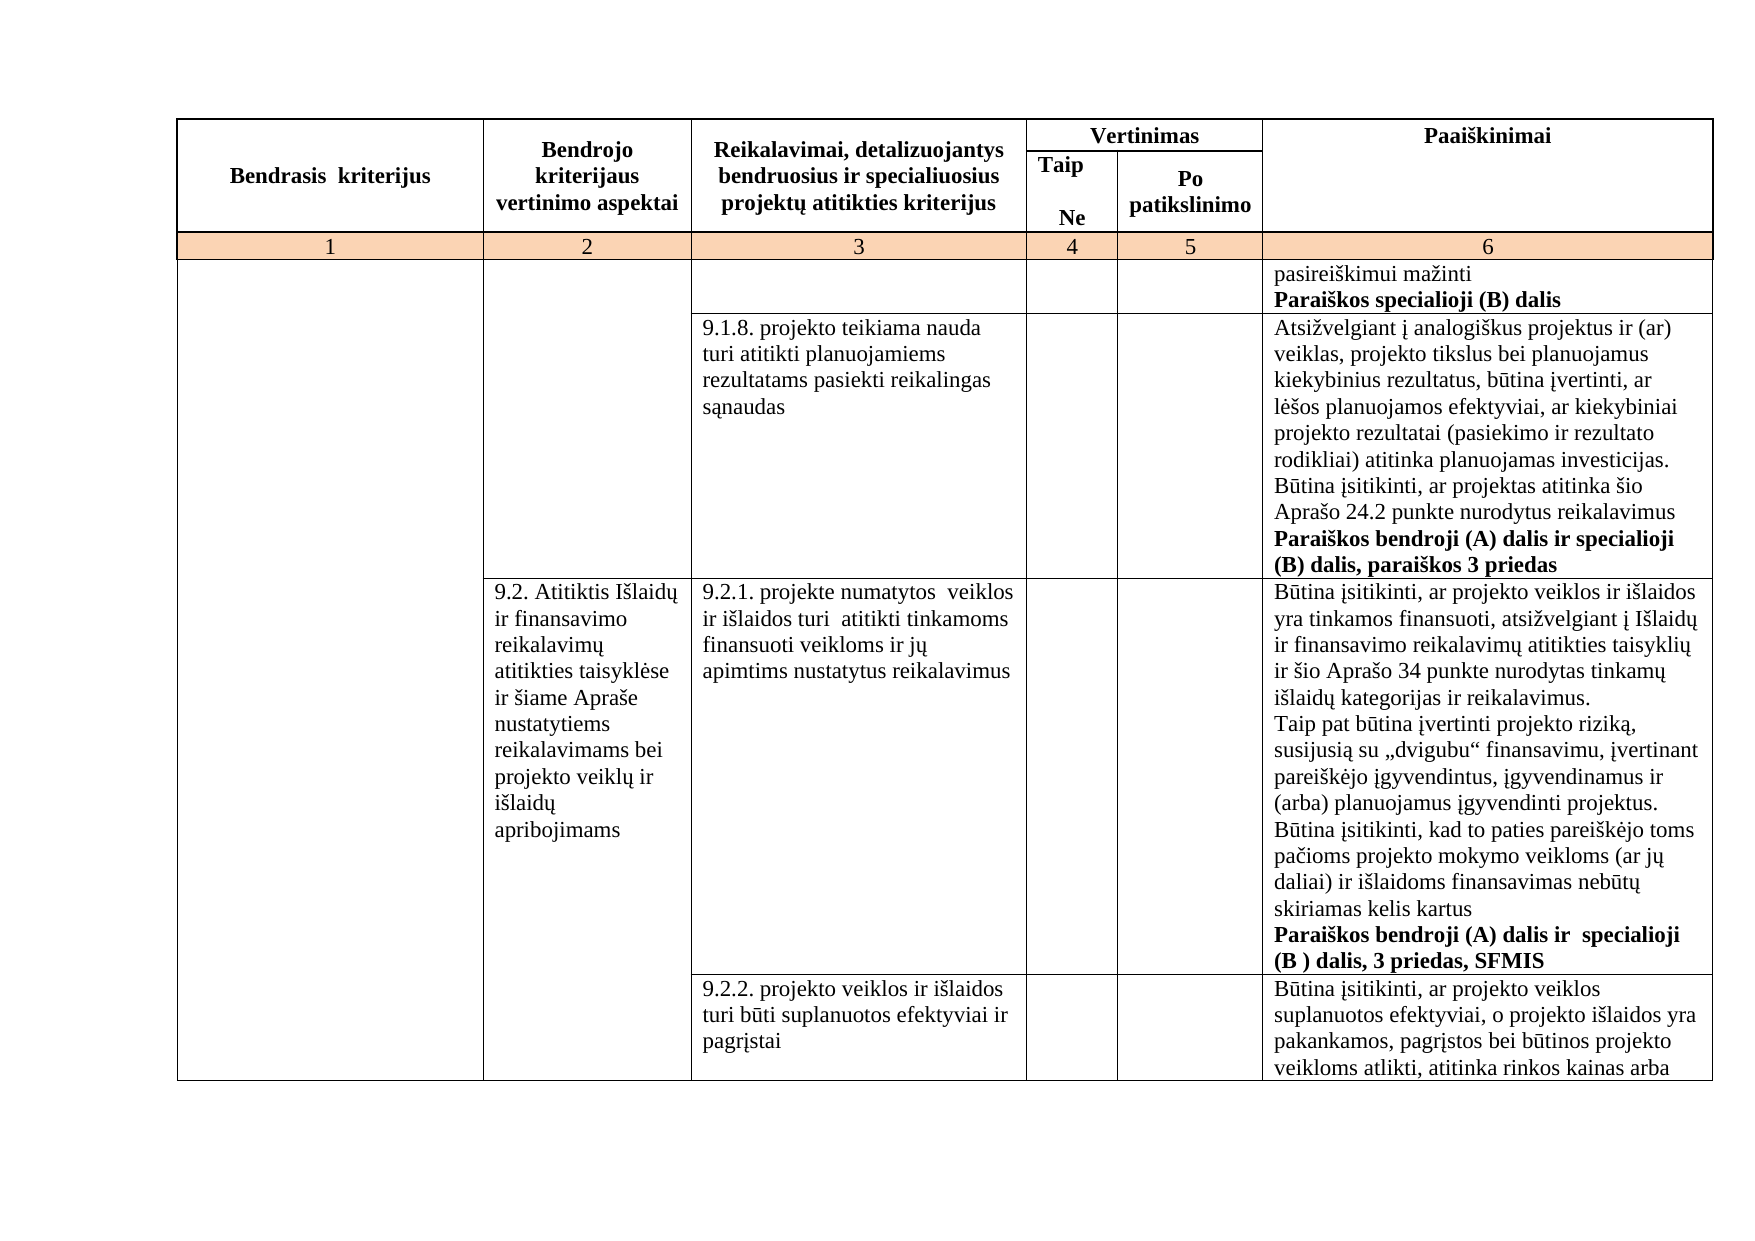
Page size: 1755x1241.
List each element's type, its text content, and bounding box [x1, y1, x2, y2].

table_cell 9.2. Atitiktis Išlaidų ir finansavimo reikalavimų atitikties taisyklėse ir šiame Apraše nustatytiems reikalavimams bei projekto veiklų ir išlaidų apribojimams [484, 579, 691, 1080]
table_cell 1 [178, 233, 483, 259]
table_cell [1027, 260, 1117, 313]
table_cell [1118, 260, 1262, 313]
table_cell pasireiškimui mažinti Paraiškos specialioji (B) dalis [1263, 260, 1712, 313]
table_cell 9.2.1. projekte numatytos veiklos ir išlaidos turi atitikti tinkamoms finansuoti veikloms ir jų apimtims nustatytus reikalavimus [692, 579, 1026, 974]
table_cell [1027, 975, 1117, 1080]
table_cell 4 [1027, 233, 1117, 259]
table_header Paaiškinimai [1263, 120, 1712, 149]
table_cell 6 [1263, 233, 1712, 259]
table_cell 2 [484, 233, 691, 259]
table_cell [1118, 975, 1262, 1080]
table_cell [1027, 314, 1117, 577]
table_cell 9.1.8. projekto teikiama nauda turi atitikti planuojamiems rezultatams pasiekti reikalingas sąnaudas [692, 314, 1026, 577]
table_cell 9.2.2. projekto veiklos ir išlaidos turi būti suplanuotos efektyviai ir pagrįstai [692, 975, 1026, 1080]
table_cell Taip Ne [1027, 152, 1117, 231]
table_cell 3 [692, 233, 1026, 259]
table_cell [1118, 314, 1262, 577]
table_cell [1263, 150, 1712, 231]
table_header Bendrojo kriterijaus vertinimo aspektai [484, 120, 691, 231]
table_cell [1027, 579, 1117, 974]
table_header Vertinimas [1027, 120, 1262, 149]
table_cell [1118, 579, 1262, 974]
table_header Reikalavimai, detalizuojantys bendruosius ir specialiuosius projektų atitikties kriterijus [692, 120, 1026, 231]
table_cell [484, 260, 691, 577]
table_cell Būtina įsitikinti, ar projekto veiklos suplanuotos efektyviai, o projekto išlaidos yra pakankamos, pagrįstos bei būtinos projekto veikloms atlikti, atitinka rinkos kainas arba [1263, 975, 1712, 1080]
table_cell Po patikslinimo [1118, 152, 1262, 231]
table_cell [692, 260, 1026, 313]
table_header Bendrasis kriterijus [178, 120, 483, 231]
table_cell [178, 260, 483, 1080]
table_cell Atsižvelgiant į analogiškus projektus ir (ar) veiklas, projekto tikslus bei planuojamus kiekybinius rezultatus, būtina įvertinti, ar lėšos planuojamos efektyviai, ar kiekybiniai projekto rezultatai (pasiekimo ir rezultato rodikliai) atitinka planuojamas investicijas. Būtina įsitikinti, ar projektas atitinka šio Aprašo 24.2 punkte nurodytus reikalavimus Paraiškos bendroji (A) dalis ir specialioji (B) dalis, paraiškos 3 priedas [1263, 314, 1712, 577]
table_cell Būtina įsitikinti, ar projekto veiklos ir išlaidos yra tinkamos finansuoti, atsižvelgiant į Išlaidų ir finansavimo reikalavimų atitikties taisyklių ir šio Aprašo 34 punkte nurodytas tinkamų išlaidų kategorijas ir reikalavimus. Taip pat būtina įvertinti projekto riziką, susijusią su „dvigubu“ finansavimu, įvertinant pareiškėjo įgyvendintus, įgyvendinamus ir (arba) planuojamus įgyvendinti projektus. Būtina įsitikinti, kad to paties pareiškėjo toms pačioms projekto mokymo veikloms (ar jų daliai) ir išlaidoms finansavimas nebūtų skiriamas kelis kartus Paraiškos bendroji (A) dalis ir specialioji (B ) dalis, 3 priedas, SFMIS [1263, 579, 1712, 974]
table_cell 5 [1118, 233, 1262, 259]
